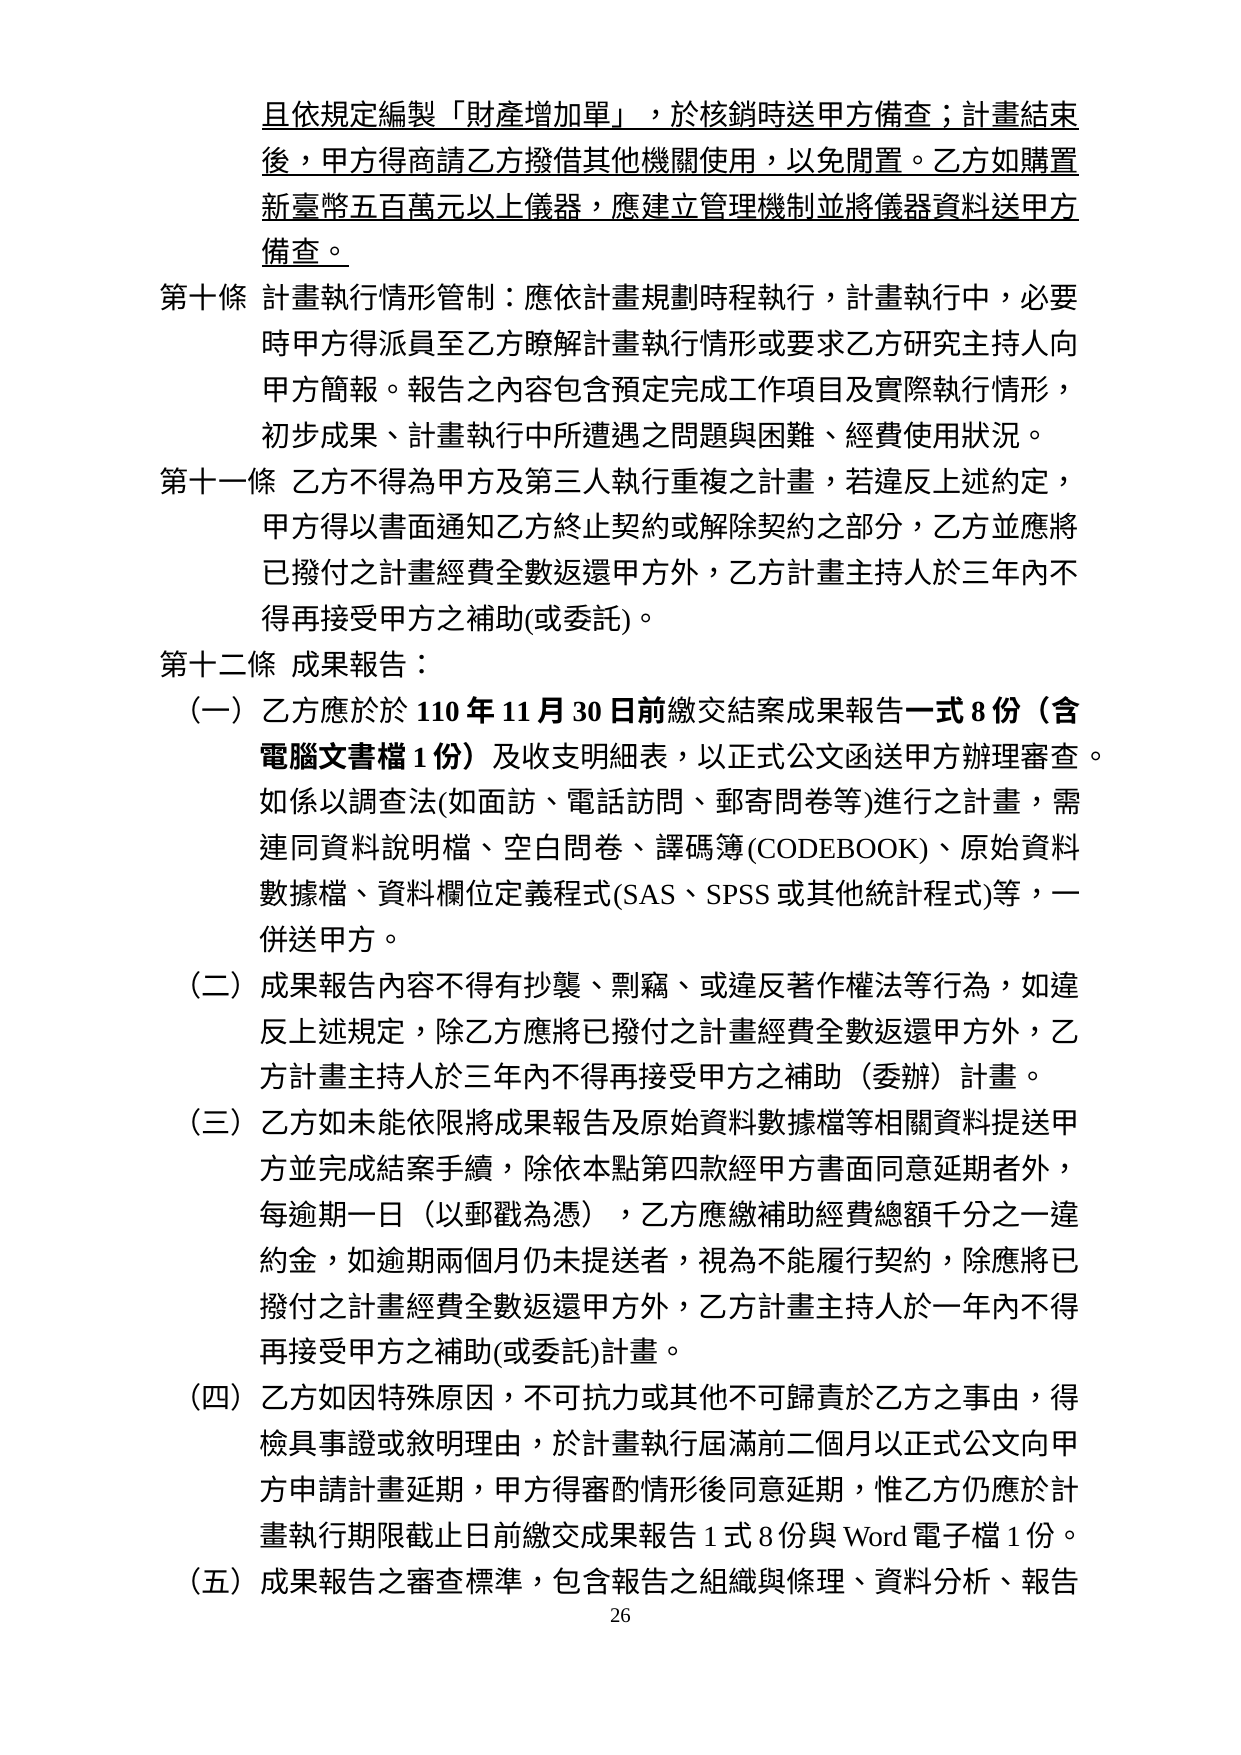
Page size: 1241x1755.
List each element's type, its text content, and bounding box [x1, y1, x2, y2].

text 第十條 計畫執行情形管制：應依計畫規劃時程執行，計畫執行中，必要時甲方得派員至乙方瞭解計畫執行情形或要求乙方研究主持人向甲方簡報。報告之內容包含預定完成工作項目及實際執行情形，初步成果、計畫執行中所遭遇之問題與困難、經費使用狀況。 [159, 272, 1081, 455]
text 第十二條 成果報告： [159, 639, 1081, 684]
text （五）成果報告之審查標準，包含報告之組織與條理、資料分析、報告 [172, 1555, 1081, 1601]
text 第十一條 乙方不得為甲方及第三人執行重複之計畫，若違反上述約定，甲方得以書面通知乙方終止契約或解除契約之部分，乙方並應將已撥付之計畫經費全數返還甲方外，乙方計畫主持人於三年內不得再接受甲方之補助(或委託)。 [159, 455, 1081, 639]
text 且依規定編製「財產增加單」，於核銷時送甲方備查；計畫結束後，甲方得商請乙方撥借其他機關使用，以免閒置。乙方如購置新臺幣五百萬元以上儀器，應建立管理機制並將儀器資料送甲方備查。 [159, 89, 1081, 272]
text （三）乙方如未能依限將成果報告及原始資料數據檔等相關資料提送甲方並完成結案手續，除依本點第四款經甲方書面同意延期者外，每逾期一日（以郵戳為憑），乙方應繳補助經費總額千分之一違約金，如逾期兩個月仍未提送者，視為不能履行契約，除應將已撥付之計畫經費全數返還甲方外，乙方計畫主持人於一年內不得再接受甲方之補助(或委託)計畫。 [172, 1097, 1081, 1372]
text （二）成果報告內容不得有抄襲、剽竊、或違反著作權法等行為，如違反上述規定，除乙方應將已撥付之計畫經費全數返還甲方外，乙方計畫主持人於三年內不得再接受甲方之補助（委辦）計畫。 [172, 959, 1081, 1097]
text （四）乙方如因特殊原因，不可抗力或其他不可歸責於乙方之事由，得檢具事證或敘明理由，於計畫執行屆滿前二個月以正式公文向甲方申請計畫延期，甲方得審酌情形後同意延期，惟乙方仍應於計畫執行期限截止日前繳交成果報告1式8份與Word電子檔1份。 [172, 1372, 1081, 1555]
text （一）乙方應於於110年11月30日前繳交結案成果報告一式8份（含電腦文書檔1份）及收支明細表，以正式公文函送甲方辦理審查。如係以調查法(如面訪、電話訪問、郵寄問卷等)進行之計畫，需連同資料說明檔、空白問卷、譯碼簿(CODEBOOK)、原始資料數據檔、資料欄位定義程式(SAS、SPSS或其他統計程式)等，一併送甲方。 [172, 684, 1081, 959]
